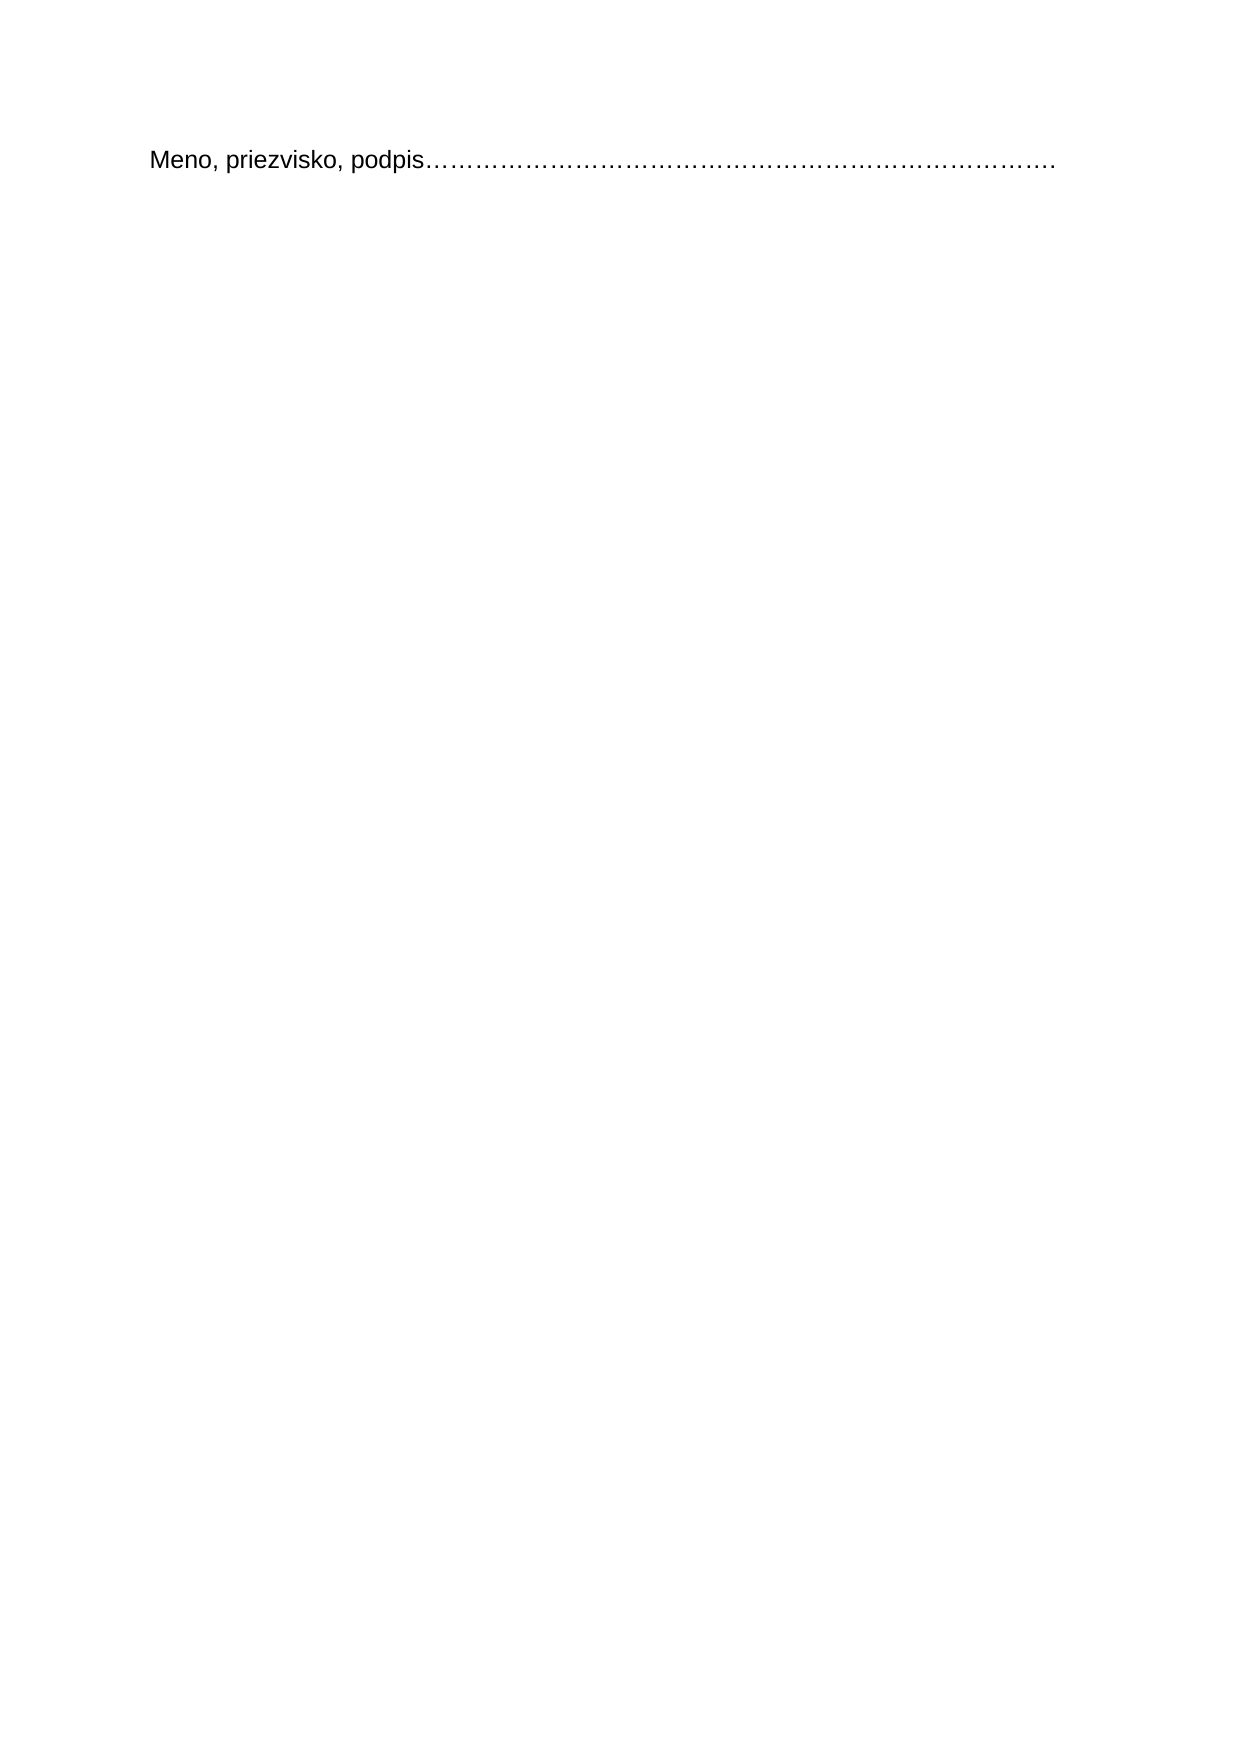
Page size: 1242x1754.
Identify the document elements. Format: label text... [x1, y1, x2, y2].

text Meno, priezvisko, podpis…………………………………………………………………. [149, 146, 1087, 174]
